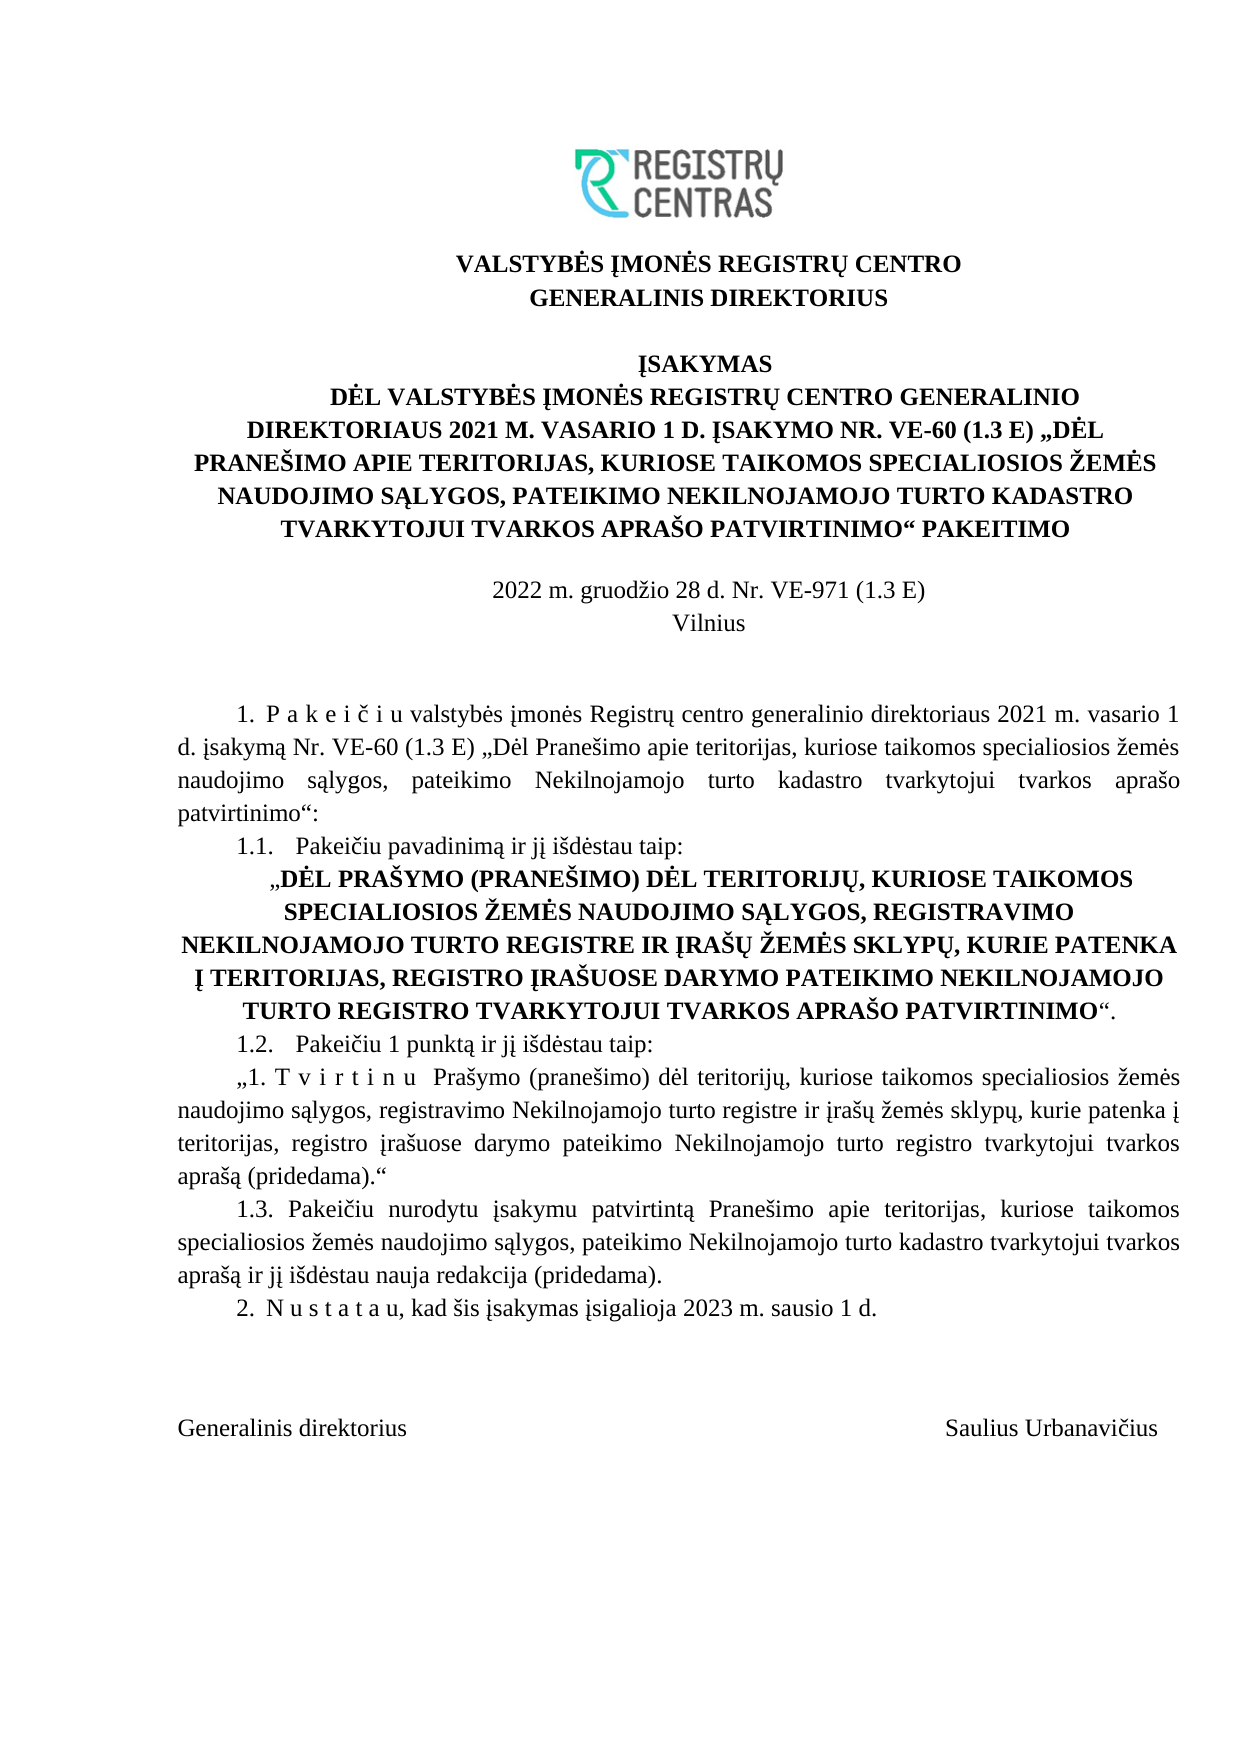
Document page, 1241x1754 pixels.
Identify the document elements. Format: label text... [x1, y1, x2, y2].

text 1. P a k e i č i u valstybės įmonės Registrų centro generalinio direktoriaus 2021 m. vasario 1 d. įsakymą Nr. VE-60 (1.3 E) „Dėl Pranešimo apie teritorijas, kuriose taikomos specialiosios žemės naudojimo sąlygos, pateikimo Nekilnojamojo turto kadastro tvarkytojui tvarkos aprašo patvirtinimo“: [177, 699, 1181, 827]
text „1. T v i r t i n u Prašymo (pranešimo) dėl teritorijų, kuriose taikomos specialiosios žemės naudojimo sąlygos, registravimo Nekilnojamojo turto registre ir įrašų žemės sklypų, kurie patenka į teritorijas, registro įrašuose darymo pateikimo Nekilnojamojo turto registro tvarkytojui tvarkos aprašą (pridedama).“ [177, 1062, 1181, 1190]
text 1.3. Pakeičiu nurodytu įsakymu patvirtintą Pranešimo apie teritorijas, kuriose taikomos specialiosios žemės naudojimo sąlygos, pateikimo Nekilnojamojo turto kadastro tvarkytojui tvarkos aprašą ir jį išdėstau nauja redakcija (pridedama). [177, 1194, 1181, 1289]
text 1.2. Pakeičiu 1 punktą ir jį išdėstau taip: [236, 1029, 1181, 1058]
text Generalinis direktorius Saulius Urbanavičius [177, 1413, 1181, 1441]
text 2022 m. gruodžio 28 d. Nr. VE-971 (1.3 E) [177, 576, 1181, 604]
text 2. N u s t a t a u, kad šis įsakymas įsigalioja 2023 m. sausio 1 d. [236, 1293, 1181, 1322]
text „DĖL PRAŠYMO (PRANEŠIMO) DĖL TERITORIJŲ, KURIOSE TAIKOMOS SPECIALIOSIOS ŽEMĖS NAUDOJIMO SĄLYGOS, REGISTRAVIMO NEKILNOJAMOJO TURTO REGISTRE IR ĮRAŠŲ ŽEMĖS SKLYPŲ, KURIE PATENKA Į TERITORIJAS, REGISTRO ĮRAŠUOSE DARYMO PATEIKIMO NEKILNOJAMOJO TURTO REGISTRO TVARKYTOJUI TVARKOS APRAŠO PATVIRTINIMO“. [177, 864, 1181, 1025]
text ĮSAKYMAS [170, 349, 1181, 377]
text Vilnius [177, 608, 1181, 637]
text GENERALINIS DIREKTORIUS [177, 283, 1181, 311]
text DĖL VALSTYBĖS ĮMONĖS REGISTRŲ CENTRO GENERALINIO DIREKTORIAUS 2021 M. VASARIO 1 D. ĮSAKYMO NR. VE-60 (1.3 E) „DĖL PRANEŠIMO APIE TERITORIJAS, KURIOSE TAIKOMOS SPECIALIOSIOS ŽEMĖS NAUDOJIMO SĄLYGOS, PATEIKIMO NEKILNOJAMOJO TURTO KADASTRO TVARKYTOJUI TVARKOS APRAŠO PATVIRTINIMO“ PAKEITIMO [170, 382, 1181, 542]
text VALSTYBĖS ĮMONĖS REGISTRŲ CENTRO [177, 249, 1181, 278]
text 1.1. Pakeičiu pavadinimą ir jį išdėstau taip: [236, 831, 1181, 860]
